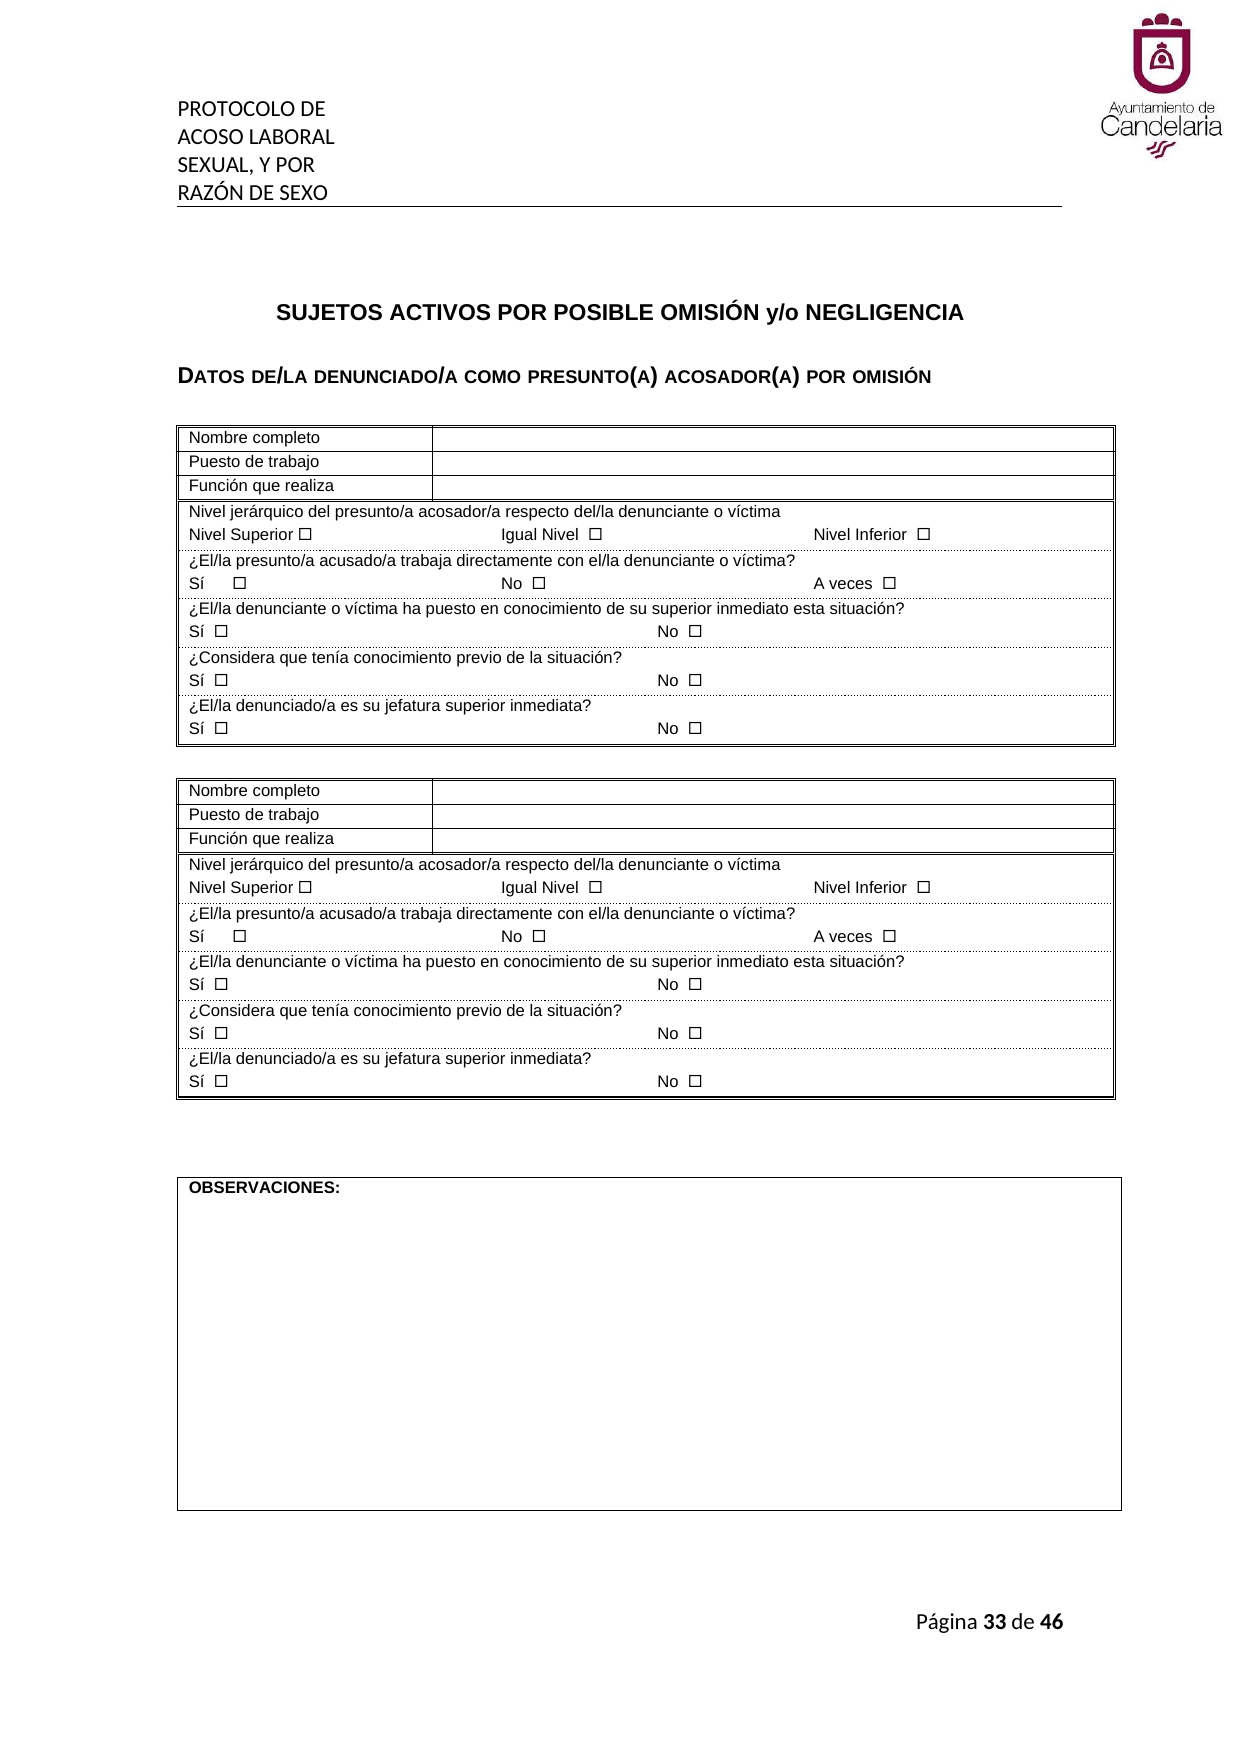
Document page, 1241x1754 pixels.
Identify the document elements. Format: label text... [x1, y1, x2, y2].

table_cell ¿El/la denunciante o víctima ha puesto en conocimiento de su superior inmediato esta situación? [179, 951, 1113, 975]
table_cell Puesto de trabajo [179, 805, 432, 828]
table_cell Nivel Superior  [179, 878, 489, 903]
table_cell [433, 805, 1113, 828]
table_cell No  [646, 671, 1113, 695]
table_cell Sí  [179, 1024, 646, 1048]
table_cell No  [646, 1072, 1113, 1096]
table_cell Sí  [179, 671, 646, 695]
table_cell Nivel Superior  [179, 525, 489, 550]
table_cell Nivel jerárquico del presunto/a acosador/a respecto del/la denunciante o víctima [179, 855, 1113, 878]
table_cell No  [490, 574, 802, 598]
table_cell A veces  [802, 927, 1113, 951]
table_cell No  [490, 927, 802, 951]
table_cell [433, 476, 1113, 499]
text SUJETOS ACTIVOS POR POSIBLE OMISIÓN y/o NEGLIGENCIA [177, 299, 1063, 325]
table_cell Puesto de trabajo [179, 452, 432, 475]
table_header OBSERVACIONES: [178, 1178, 1121, 1510]
table_cell No  [646, 1024, 1113, 1048]
table_cell Sí  [179, 975, 646, 999]
table_cell Sí  [179, 927, 489, 951]
table_cell A veces  [802, 574, 1113, 598]
table_cell No  [646, 975, 1113, 999]
table_cell Igual Nivel  [490, 878, 802, 903]
table_cell Nivel Inferior  [802, 878, 1113, 903]
table_header [433, 781, 1113, 804]
table_header Nombre completo [179, 428, 432, 451]
table_cell Función que realiza [179, 476, 432, 499]
table_cell Nivel Inferior  [802, 525, 1113, 550]
table_cell [433, 829, 1113, 852]
table_cell ¿El/la denunciante o víctima ha puesto en conocimiento de su superior inmediato esta situación? [179, 598, 1113, 622]
table_cell Igual Nivel  [490, 525, 802, 550]
table_cell Sí  [179, 1072, 646, 1096]
table_header [433, 428, 1113, 451]
table_cell [433, 452, 1113, 475]
table_header Nombre completo [179, 781, 432, 804]
table_cell ¿El/la denunciado/a es su jefatura superior inmediata? [179, 695, 1113, 719]
text Datos de/la denunciado/a como presunto(a) acosador(a) por omisión [177, 362, 1063, 388]
table_cell Función que realiza [179, 829, 432, 852]
table_cell ¿Considera que tenía conocimiento previo de la situación? [179, 647, 1113, 671]
table_cell Sí  [179, 719, 646, 743]
table_cell No  [646, 719, 1113, 743]
table_cell ¿Considera que tenía conocimiento previo de la situación? [179, 1000, 1113, 1023]
table_cell ¿El/la denunciado/a es su jefatura superior inmediata? [179, 1048, 1113, 1072]
table_cell Sí  [179, 574, 489, 598]
table_cell Nivel jerárquico del presunto/a acosador/a respecto del/la denunciante o víctima [179, 502, 1113, 525]
table_cell Sí  [179, 622, 646, 647]
table_cell ¿El/la presunto/a acusado/a trabaja directamente con el/la denunciante o víctima? [179, 903, 1113, 927]
table_cell No  [646, 622, 1113, 647]
table_cell ¿El/la presunto/a acusado/a trabaja directamente con el/la denunciante o víctima? [179, 550, 1113, 574]
